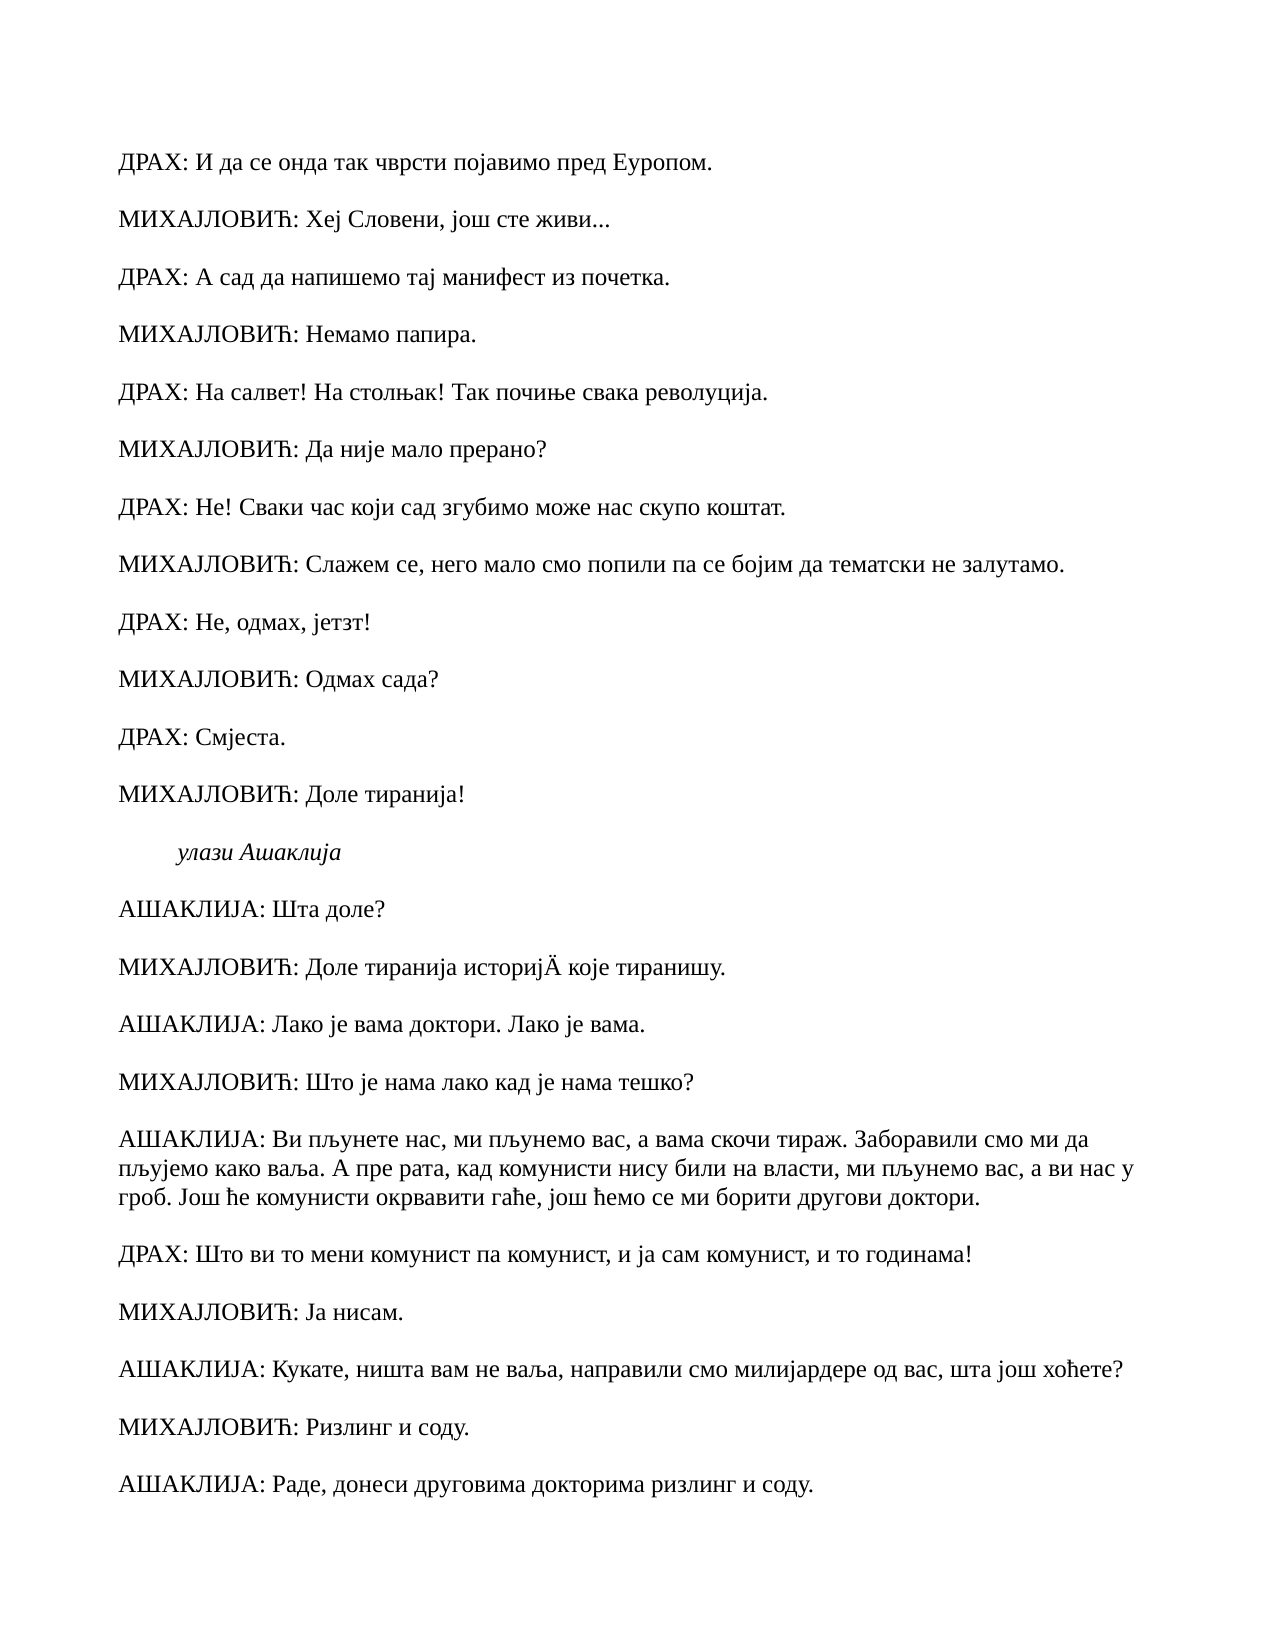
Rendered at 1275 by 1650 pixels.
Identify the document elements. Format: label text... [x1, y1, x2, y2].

text ДРАХ: Не! Сваки час који сад згубимо може нас скупо коштат. [118, 492, 1157, 521]
text МИХАЈЛОВИЋ: Ја нисам. [118, 1297, 1157, 1326]
text ДРАХ: На салвет! На столњак! Так почиње свака револуција. [118, 377, 1157, 406]
text АШАКЛИЈА: Шта доле? [118, 894, 1157, 923]
text МИХАЈЛОВИЋ: Хеј Словени, још сте живи... [118, 204, 1157, 233]
text ДРАХ: А сад да напишемо тај манифест из почетка. [118, 262, 1157, 291]
text МИХАЈЛОВИЋ: Да није мало прерано? [118, 434, 1157, 463]
text МИХАЈЛОВИЋ: Одмах сада? [118, 664, 1157, 693]
text МИХАЈЛОВИЋ: Доле тиранија историјÄ које тиранишу. [118, 952, 1157, 981]
text МИХАЈЛОВИЋ: Слажем се, него мало смо попили па се бојим да тематски не залутамо. [118, 549, 1157, 578]
text ДРАХ: Не, одмах, јетзт! [118, 607, 1157, 636]
text ДРАХ: Што ви то мени комунист па комунист, и ја сам комунист, и то годинама! [118, 1239, 1157, 1268]
text улази Ашаклија [177, 837, 1157, 866]
text ДРАХ: Смјеста. [118, 722, 1157, 751]
text АШАКЛИЈА: Раде, донеси друговима докторима ризлинг и соду. [118, 1469, 1157, 1498]
text АШАКЛИЈА: Кукате, ништа вам не ваља, направили смо милијардере од вас, шта још хоћете? [118, 1354, 1157, 1383]
text МИХАЈЛОВИЋ: Ризлинг и соду. [118, 1412, 1157, 1441]
text АШАКЛИЈА: Лако је вама доктори. Лако је вама. [118, 1009, 1157, 1038]
text МИХАЈЛОВИЋ: Доле тиранија! [118, 779, 1157, 808]
text ДРАХ: И да се онда так чврсти појавимо пред Еуропом. [118, 147, 1157, 176]
text МИХАЈЛОВИЋ: Немамо папира. [118, 319, 1157, 348]
text АШАКЛИЈА: Ви пљунете нас, ми пљунемо вас, а вама скочи тираж. Заборавили смо ми да пљујемо како ваља. А пре рата, кад комунисти нису били на власти, ми пљунемо вас, а ви нас у гроб. Још ће комунисти окрвавити гаће, још ћемо се ми борити другови доктори. [118, 1124, 1157, 1211]
text МИХАЈЛОВИЋ: Што је нама лако кад је нама тешко? [118, 1067, 1157, 1096]
